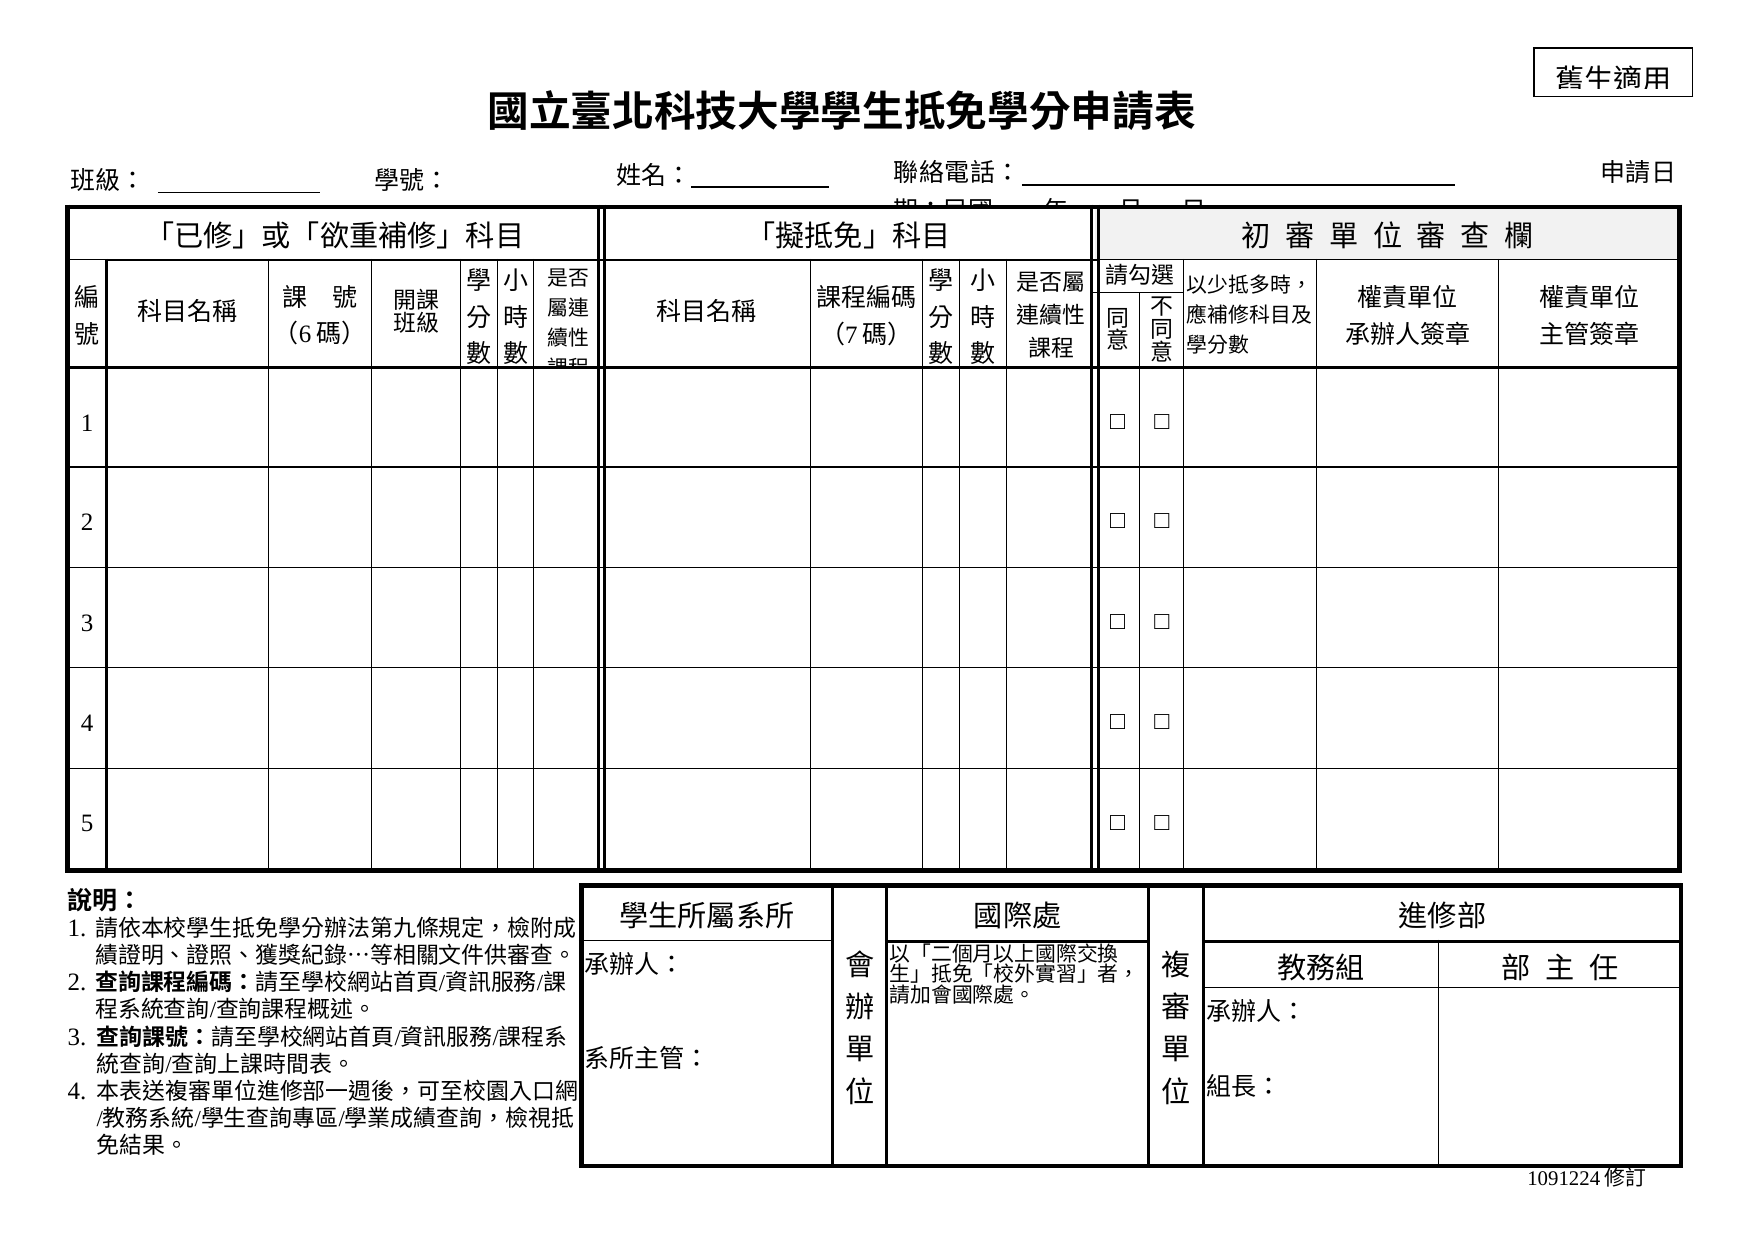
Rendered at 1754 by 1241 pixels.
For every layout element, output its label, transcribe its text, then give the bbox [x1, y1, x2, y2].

table_cell 科目名稱 [108, 261, 268, 366]
table_cell [960, 668, 1006, 768]
table_cell [461, 668, 497, 768]
table_cell □ [1140, 468, 1183, 567]
table_cell [1499, 668, 1677, 768]
table_cell 學分數 [461, 261, 497, 366]
table_cell 課程編碼（7碼） [811, 261, 922, 366]
table_header 姓名： [613, 151, 890, 204]
table_cell [498, 668, 533, 768]
table_cell [1184, 769, 1316, 868]
table_cell [534, 769, 597, 868]
table_cell [923, 668, 959, 768]
table_cell 部 主 任 [1439, 943, 1679, 987]
table_cell [269, 769, 371, 868]
table_cell [606, 668, 810, 768]
table_cell [1317, 769, 1498, 868]
table_cell [534, 668, 597, 768]
table_cell □ [1140, 369, 1183, 466]
table_cell [1007, 468, 1090, 567]
table_cell □ [1100, 468, 1139, 567]
table_cell [923, 568, 959, 667]
table_cell 5 [70, 769, 105, 868]
table_cell □ [1100, 769, 1139, 868]
table_cell [811, 369, 922, 466]
table_cell [108, 769, 268, 868]
table_header 國際處 [888, 888, 1147, 939]
table_cell [372, 668, 460, 768]
table_header 說明： 請依本校學生抵免學分辦法第九條規定，檢附成績證明、證照、獲獎紀錄…等相關文件供審查。 查詢課程編碼：請至學校網站首頁/資訊服務/課程系統查詢/查詢課程概述。 查詢課號：請至學校網站首頁/資訊服務/課程系統查詢/查詢上課時間表。 本表送複審單位進修部一週後，可至校園入口網/教務系統/學生查詢專區/學業成績查詢，檢視抵免結果。 [64, 883, 579, 1164]
table_cell 小時數 [498, 261, 533, 366]
table_cell [1184, 668, 1316, 768]
table_header 複 審 單 位 [1150, 888, 1202, 1164]
table_cell [1499, 769, 1677, 868]
table_cell □ [1100, 568, 1139, 667]
table_cell [461, 369, 497, 466]
table_cell [372, 369, 460, 466]
table_cell [606, 468, 810, 567]
table_header 學號： [372, 151, 613, 204]
table_cell 不同意 [1140, 293, 1183, 366]
table_cell [498, 769, 533, 868]
table_cell 初 審 單 位 審 查 欄 [1100, 209, 1677, 259]
table_header 聯絡電話： 申請日期：民國 年 月 日 [890, 151, 1680, 204]
table_cell [923, 769, 959, 868]
table_cell 「已修」或「欲重補修」科目 [70, 209, 597, 259]
table_cell [1439, 988, 1679, 1164]
table_cell [372, 468, 460, 567]
table_cell [108, 369, 268, 466]
table_cell 教務組 [1205, 943, 1438, 987]
table_cell 同意 [1100, 293, 1139, 366]
table_cell 以「二個月以上國際交換生」抵免「校外實習」者，請加會國際處。 [888, 943, 1147, 1164]
table_cell 3 [70, 568, 105, 667]
table_cell 學分數 [923, 261, 959, 366]
table_cell [1499, 568, 1677, 667]
table_cell □ [1140, 769, 1183, 868]
table_cell [960, 369, 1006, 466]
text 1091224修訂 [150, 1168, 1646, 1189]
text 國立臺北科技大學學生抵免學分申請表 [1535, 49, 1692, 96]
table_cell [1007, 769, 1090, 868]
table_cell □ [1140, 668, 1183, 768]
table_cell [606, 568, 810, 667]
table_header 班級： [67, 151, 372, 204]
table_cell 權責單位 主管簽章 [1499, 260, 1677, 366]
table_cell [372, 769, 460, 868]
table_cell 2 [70, 468, 105, 567]
table_cell 承辦人： 組長： [1205, 988, 1438, 1164]
table_cell [1184, 568, 1316, 667]
table_cell [498, 369, 533, 466]
table_cell [1317, 468, 1498, 567]
table_cell 科目名稱 [606, 261, 810, 366]
table_cell [811, 468, 922, 567]
table_header 進修部 [1205, 888, 1679, 939]
text 國立臺北科技大學學生抵免學分申請表 [150, 60, 1687, 143]
table_cell □ [1100, 668, 1139, 768]
table_cell [461, 769, 497, 868]
table_cell [269, 369, 371, 466]
table_cell 權責單位 承辦人簽章 [1317, 260, 1498, 366]
table_cell [811, 668, 922, 768]
table_cell [534, 468, 597, 567]
table_cell [534, 369, 597, 466]
table_cell [461, 568, 497, 667]
table_cell [108, 568, 268, 667]
table_cell 以少抵多時，應補修科目及學分數 [1184, 260, 1316, 366]
table_cell [461, 468, 497, 567]
table_cell 「擬抵免」科目 [606, 209, 1090, 259]
table_cell [372, 568, 460, 667]
table_cell 開課 班級 [372, 261, 460, 366]
table_cell 編號 [70, 260, 105, 366]
table_cell 4 [70, 668, 105, 768]
table_cell [498, 568, 533, 667]
table_cell [606, 369, 810, 466]
table_cell [923, 468, 959, 567]
table_cell [1184, 369, 1316, 466]
table_cell 請勾選 [1100, 260, 1183, 292]
table_cell □ [1100, 369, 1139, 466]
table_cell [1007, 568, 1090, 667]
table_cell [108, 668, 268, 768]
table_cell [960, 769, 1006, 868]
table_cell [534, 568, 597, 667]
table_cell [1007, 668, 1090, 768]
table_cell [269, 668, 371, 768]
table_cell [960, 568, 1006, 667]
table_cell [269, 568, 371, 667]
table_cell [1007, 369, 1090, 466]
table_cell [1499, 369, 1677, 466]
table_cell [269, 468, 371, 567]
table_cell 承辦人： 系所主管： [584, 941, 831, 1164]
table_cell [923, 369, 959, 466]
table_cell □ [1140, 568, 1183, 667]
table_cell 是否屬連續性課程 [1007, 261, 1090, 366]
table_cell [1499, 468, 1677, 567]
table_cell [811, 568, 922, 667]
text 舊生適用 [1549, 56, 1677, 88]
table_cell [498, 468, 533, 567]
table_cell 是否屬連續性課程 [534, 261, 597, 366]
table_cell [1184, 468, 1316, 567]
table_cell [1317, 369, 1498, 466]
table_cell [606, 769, 810, 868]
table_cell [1317, 668, 1498, 768]
table_cell [108, 468, 268, 567]
table_header 會 辦 單 位 [834, 888, 885, 1164]
table_cell 1 [70, 369, 105, 466]
table_cell [960, 468, 1006, 567]
table_cell 課 號 （6碼） [269, 261, 371, 366]
table_header 學生所屬系所 [584, 888, 831, 939]
table_cell 小時數 [960, 261, 1006, 366]
table_cell [1317, 568, 1498, 667]
table_cell [811, 769, 922, 868]
